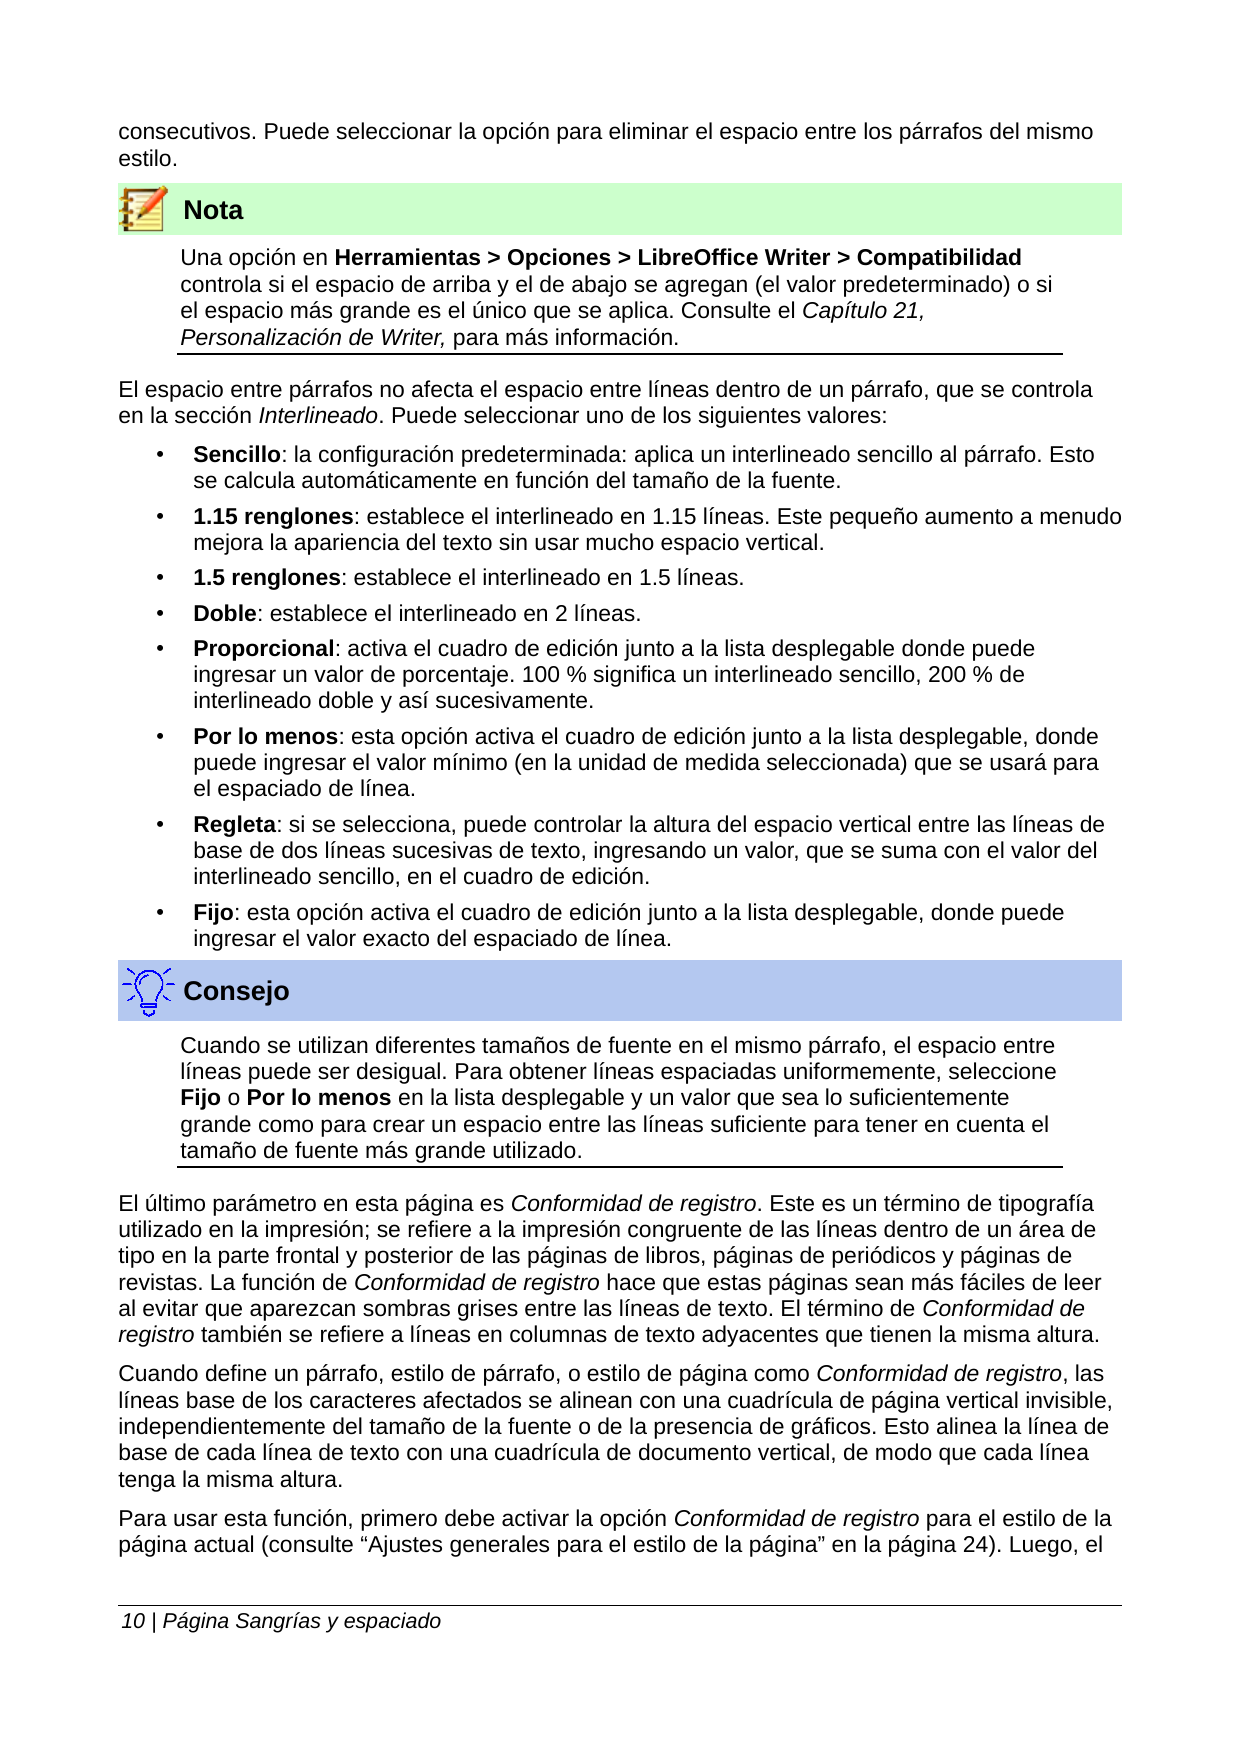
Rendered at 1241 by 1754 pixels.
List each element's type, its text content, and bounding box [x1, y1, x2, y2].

text consecutivos. Puede seleccionar la opción para eliminar el espacio entre los párrafos del mismo estilo. [118, 118, 1122, 171]
list Regleta: si se selecciona, puede controlar la altura del espacio vertical entre las líneas de base de dos líneas sucesivas de texto, ingresando un valor, que se suma con el valor del interlineado sencillo, en el cuadro de edición. [156, 811, 1122, 889]
list Fijo: esta opción activa el cuadro de edición junto a la lista desplegable, donde puede ingresar el valor exacto del espaciado de línea. [156, 898, 1122, 951]
picture [119, 960, 179, 1021]
list El espacio entre párrafos no afecta el espacio entre líneas dentro de un párrafo, que se controla en la sección Interlineado. Puede seleccionar uno de los siguientes valores: [118, 376, 1122, 429]
text Cuando define un párrafo, estilo de párrafo, o estilo de página como Conformidad de registro, las líneas base de los caracteres afectados se alinean con una cuadrícula de página vertical invisible, independientemente del tamaño de la fuente o de la presencia de gráficos. Esto alinea la línea de base de cada línea de texto con una cuadrícula de documento vertical, de modo que cada línea tenga la misma altura. [118, 1360, 1122, 1492]
picture [119, 184, 170, 235]
subtitle Consejo [179, 960, 1122, 1021]
list 1.15 renglones: establece el interlineado en 1.15 líneas. Este pequeño aumento a menudo mejora la apariencia del texto sin usar mucho espacio vertical. [156, 503, 1122, 555]
list 1.5 renglones: establece el interlineado en 1.5 líneas. [156, 564, 1122, 591]
list Sencillo: la configuración predeterminada: aplica un interlineado sencillo al párrafo. Esto se calcula automáticamente en función del tamaño de la fuente. [156, 441, 1122, 494]
text Cuando se utilizan diferentes tamaños de fuente en el mismo párrafo, el espacio entre líneas puede ser desigual. Para obtener líneas espaciadas uniformemente, seleccione Fijo o Por lo menos en la lista desplegable y un valor que sea lo suficientemente grande como para crear un espacio entre las líneas suficiente para tener en cuenta el tamaño de fuente más grande utilizado. [177, 1029, 1063, 1166]
list Doble: establece el interlineado en 2 líneas. [156, 599, 1122, 626]
text Para usar esta función, primero debe activar la opción Conformidad de registro para el estilo de la página actual (consulte “Ajustes generales para el estilo de la página” en la página 24). Luego, el [118, 1504, 1122, 1557]
text El último parámetro en esta página es Conformidad de registro. Este es un término de tipografía utilizado en la impresión; se refiere a la impresión congruente de las líneas dentro de un área de tipo en la parte frontal y posterior de las páginas de libros, páginas de periódicos y páginas de revistas. La función de Conformidad de registro hace que estas páginas sean más fáciles de leer al evitar que aparezcan sombras grises entre las líneas de texto. El término de Conformidad de registro también se refiere a líneas en columnas de texto adyacentes que tienen la misma altura. [118, 1189, 1122, 1348]
list Proporcional: activa el cuadro de edición junto a la lista desplegable donde puede ingresar un valor de porcentaje. 100 % significa un interlineado sencillo, 200 % de interlineado doble y así sucesivamente. [156, 635, 1122, 714]
text Una opción en Herramientas > Opciones > LibreOffice Writer > Compatibilidad controla si el espacio de arriba y el de abajo se agregan (el valor predeterminado) o si el espacio más grande es el único que se aplica. Consulte el Capítulo 21, Personalización de Writer, para más información. [177, 241, 1063, 353]
subtitle Nota [118, 183, 1122, 235]
list Por lo menos: esta opción activa el cuadro de edición junto a la lista desplegable, donde puede ingresar el valor mínimo (en la unidad de medida seleccionada) que se usará para el espaciado de línea. [156, 723, 1122, 802]
